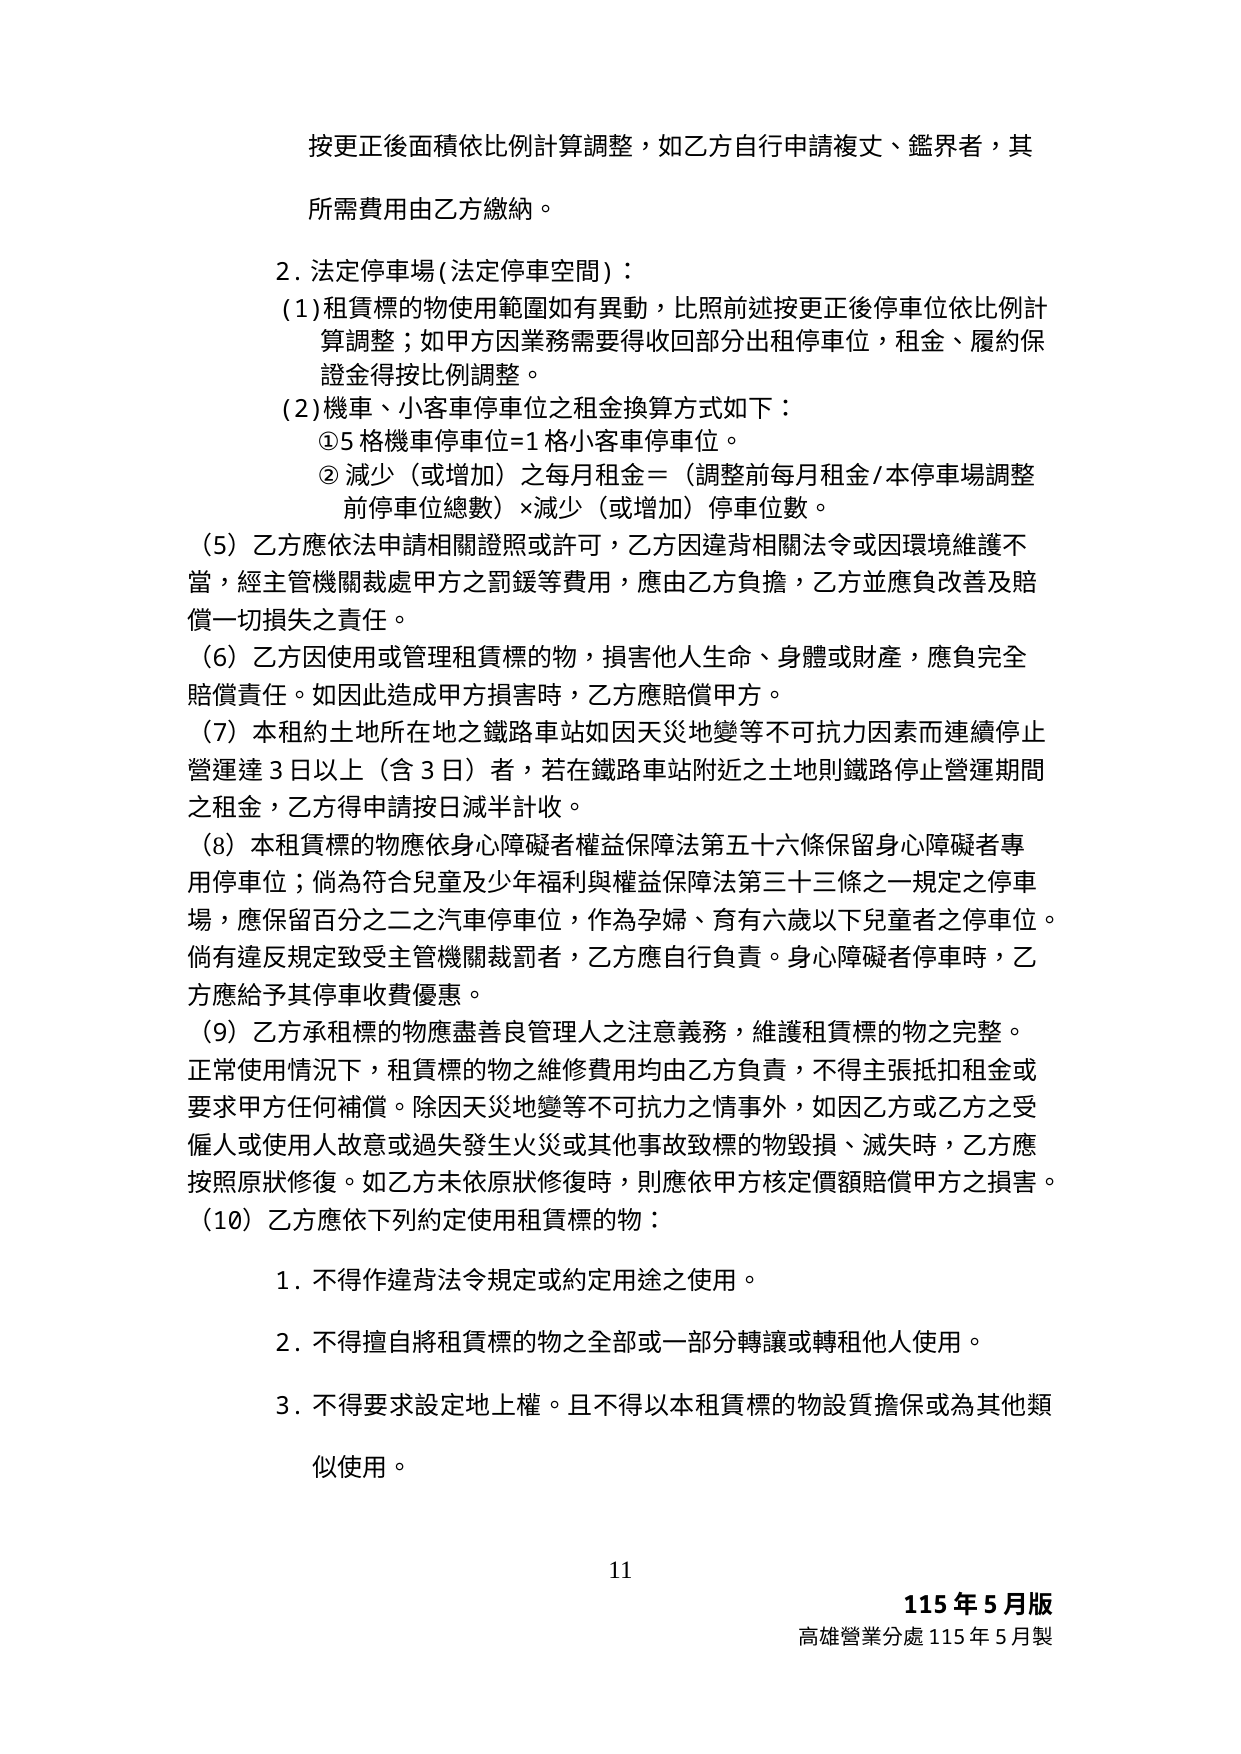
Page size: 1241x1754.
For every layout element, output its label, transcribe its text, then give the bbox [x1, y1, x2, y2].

list 本租約土地所在地之鐵路車站如因天災地變等不可抗力因素而連續停止營運達3日以上（含3日）者，若在鐵路車站附近之土地則鐵路停止營運期間之租金，乙方得申請按日減半計收。 [187, 712, 1047, 824]
list 乙方承租標的物應盡善良管理人之注意義務，維護租賃標的物之完整。正常使用情況下，租賃標的物之維修費用均由乙方負責，不得主張抵扣租金或要求甲方任何補償。除因天災地變等不可抗力之情事外，如因乙方或乙方之受僱人或使用人故意或過失發生火災或其他事故致標的物毀損、滅失時，乙方應按照原狀修復。如乙方未依原狀修復時，則應依甲方核定價額賠償甲方之損害。 [187, 1012, 1047, 1199]
list 按更正後面積依比例計算調整，如乙方自行申請複丈、鑑界者，其所需費用由乙方繳納。 [272, 103, 1053, 228]
list 本租賃標的物應依身心障礙者權益保障法第五十六條保留身心障礙者專用停車位；倘為符合兒童及少年福利與權益保障法第三十三條之一規定之停車場，應保留百分之二之汽車停車位，作為孕婦、育有六歲以下兒童者之停車位。倘有違反規定致受主管機關裁罰者，乙方應自行負責。身心障礙者停車時，乙方應給予其停車收費優惠。 [187, 824, 1047, 1012]
text (1)租賃標的物使用範圍如有異動，比照前述按更正後停車位依比例計算調整；如甲方因業務需要得收回部分出租停車位，租金、履約保證金得按比例調整。 [279, 291, 1053, 391]
list 不得作違背法令規定或約定用途之使用。 [275, 1237, 1053, 1299]
text ①5格機車停車位=1格小客車停車位。 [306, 424, 1053, 457]
list 乙方應依法申請相關證照或許可，乙方因違背相關法令或因環境維護不當，經主管機關裁處甲方之罰鍰等費用，應由乙方負擔，乙方並應負改善及賠償一切損失之責任。 [187, 524, 1047, 637]
list 乙方應依下列約定使用租賃標的物： [187, 1199, 1047, 1237]
list 不得要求設定地上權。且不得以本租賃標的物設質擔保或為其他類似使用。 [275, 1362, 1053, 1487]
list 乙方因使用或管理租賃標的物，損害他人生命、身體或財產，應負完全賠償責任。如因此造成甲方損害時，乙方應賠償甲方。 [187, 637, 1047, 712]
text ②減少（或增加）之每月租金＝（調整前每月租金/本停車場調整前停車位總數）×減少（或增加）停車位數。 [317, 457, 1053, 524]
list 不得擅自將租賃標的物之全部或一部分轉讓或轉租他人使用。 [275, 1299, 1053, 1362]
list 法定停車場(法定停車空間)： [275, 228, 1053, 291]
text (2)機車、小客車停車位之租金換算方式如下： [279, 391, 1053, 424]
